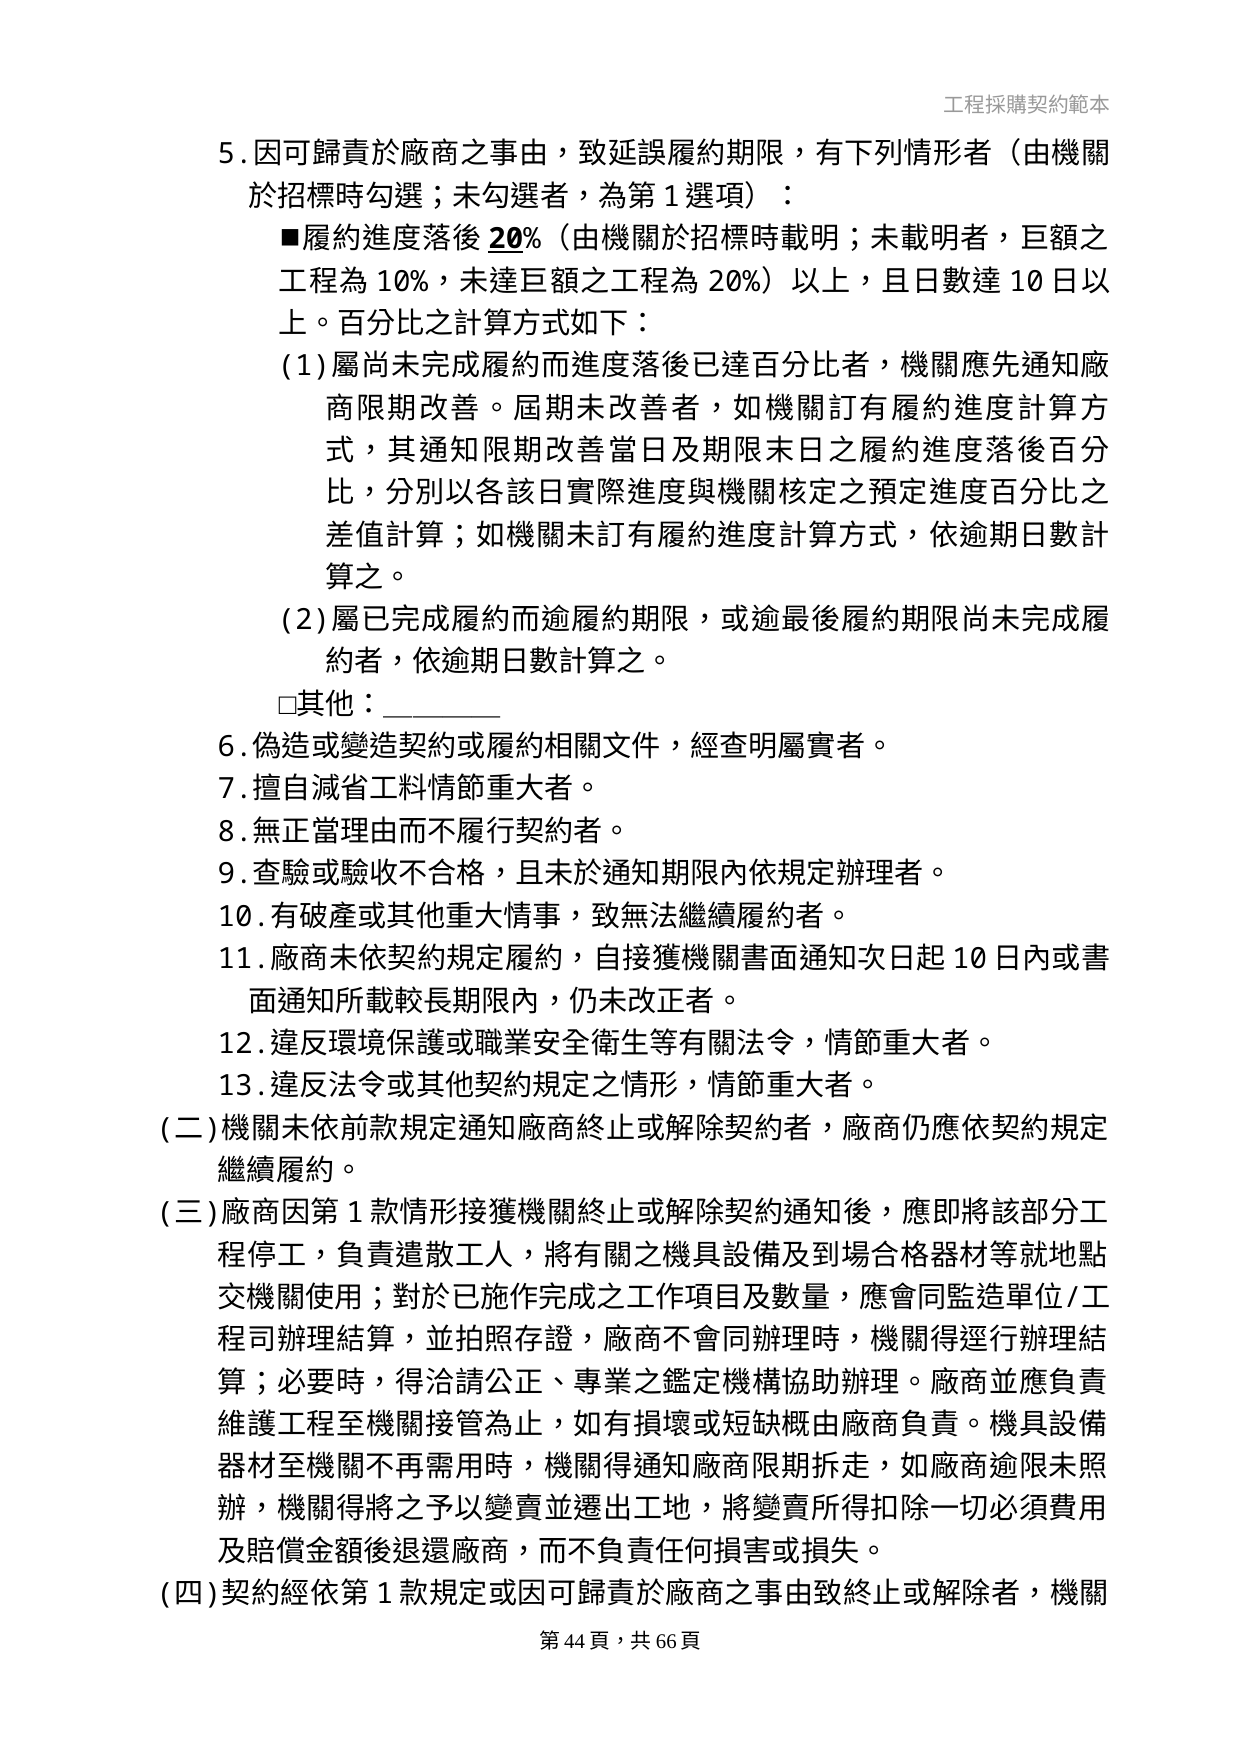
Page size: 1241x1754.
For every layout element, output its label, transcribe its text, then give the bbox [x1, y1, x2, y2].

text □其他：＿＿＿＿ [279, 680, 1110, 723]
text 13.違反法令或其他契約規定之情形，情節重大者。 [217, 1062, 1110, 1104]
text 履約進度落後20%（由機關於招標時載明；未載明者，巨額之工程為10%，未達巨額之工程為20%）以上，且日數達10日以上。百分比之計算方式如下： [279, 215, 1110, 342]
text 12.違反環境保護或職業安全衛生等有關法令，情節重大者。 [217, 1019, 1110, 1062]
text (1)屬尚未完成履約而進度落後已達百分比者，機關應先通知廠商限期改善。屆期未改善者，如機關訂有履約進度計算方式，其通知限期改善當日及期限末日之履約進度落後百分比，分別以各該日實際進度與機關核定之預定進度百分比之差值計算；如機關未訂有履約進度計算方式，依逾期日數計算之。 [277, 342, 1110, 596]
text 11.廠商未依契約規定履約，自接獲機關書面通知次日起10日內或書面通知所載較長期限內，仍未改正者。 [217, 935, 1110, 1019]
text (三)廠商因第1款情形接獲機關終止或解除契約通知後，應即將該部分工程停工，負責遣散工人，將有關之機具設備及到場合格器材等就地點交機關使用；對於已施作完成之工作項目及數量，應會同監造單位/工程司辦理結算，並拍照存證，廠商不會同辦理時，機關得逕行辦理結算；必要時，得洽請公正、專業之鑑定機構協助辦理。廠商並應負責維護工程至機關接管為止，如有損壞或短缺概由廠商負責。機具設備器材至機關不再需用時，機關得通知廠商限期拆走，如廠商逾限未照辦，機關得將之予以變賣並遷出工地，將變賣所得扣除一切必須費用及賠償金額後退還廠商，而不負責任何損害或損失。 [156, 1189, 1110, 1570]
text (2)屬已完成履約而逾履約期限，或逾最後履約期限尚未完成履約者，依逾期日數計算之。 [277, 596, 1110, 680]
text (四)契約經依第1款規定或因可歸責於廠商之事由致終止或解除者，機關 [156, 1570, 1110, 1612]
text 5.因可歸責於廠商之事由，致延誤履約期限，有下列情形者（由機關於招標時勾選；未勾選者，為第1選項）： [217, 130, 1110, 215]
text 7.擅自減省工料情節重大者。 [217, 765, 1110, 807]
text (二)機關未依前款規定通知廠商終止或解除契約者，廠商仍應依契約規定繼續履約。 [156, 1104, 1110, 1189]
text 6.偽造或變造契約或履約相關文件，經查明屬實者。 [217, 723, 1110, 765]
text 9.查驗或驗收不合格，且未於通知期限內依規定辦理者。 [217, 850, 1110, 892]
text 10.有破產或其他重大情事，致無法繼續履約者。 [217, 892, 1110, 935]
text 8.無正當理由而不履行契約者。 [217, 807, 1110, 850]
